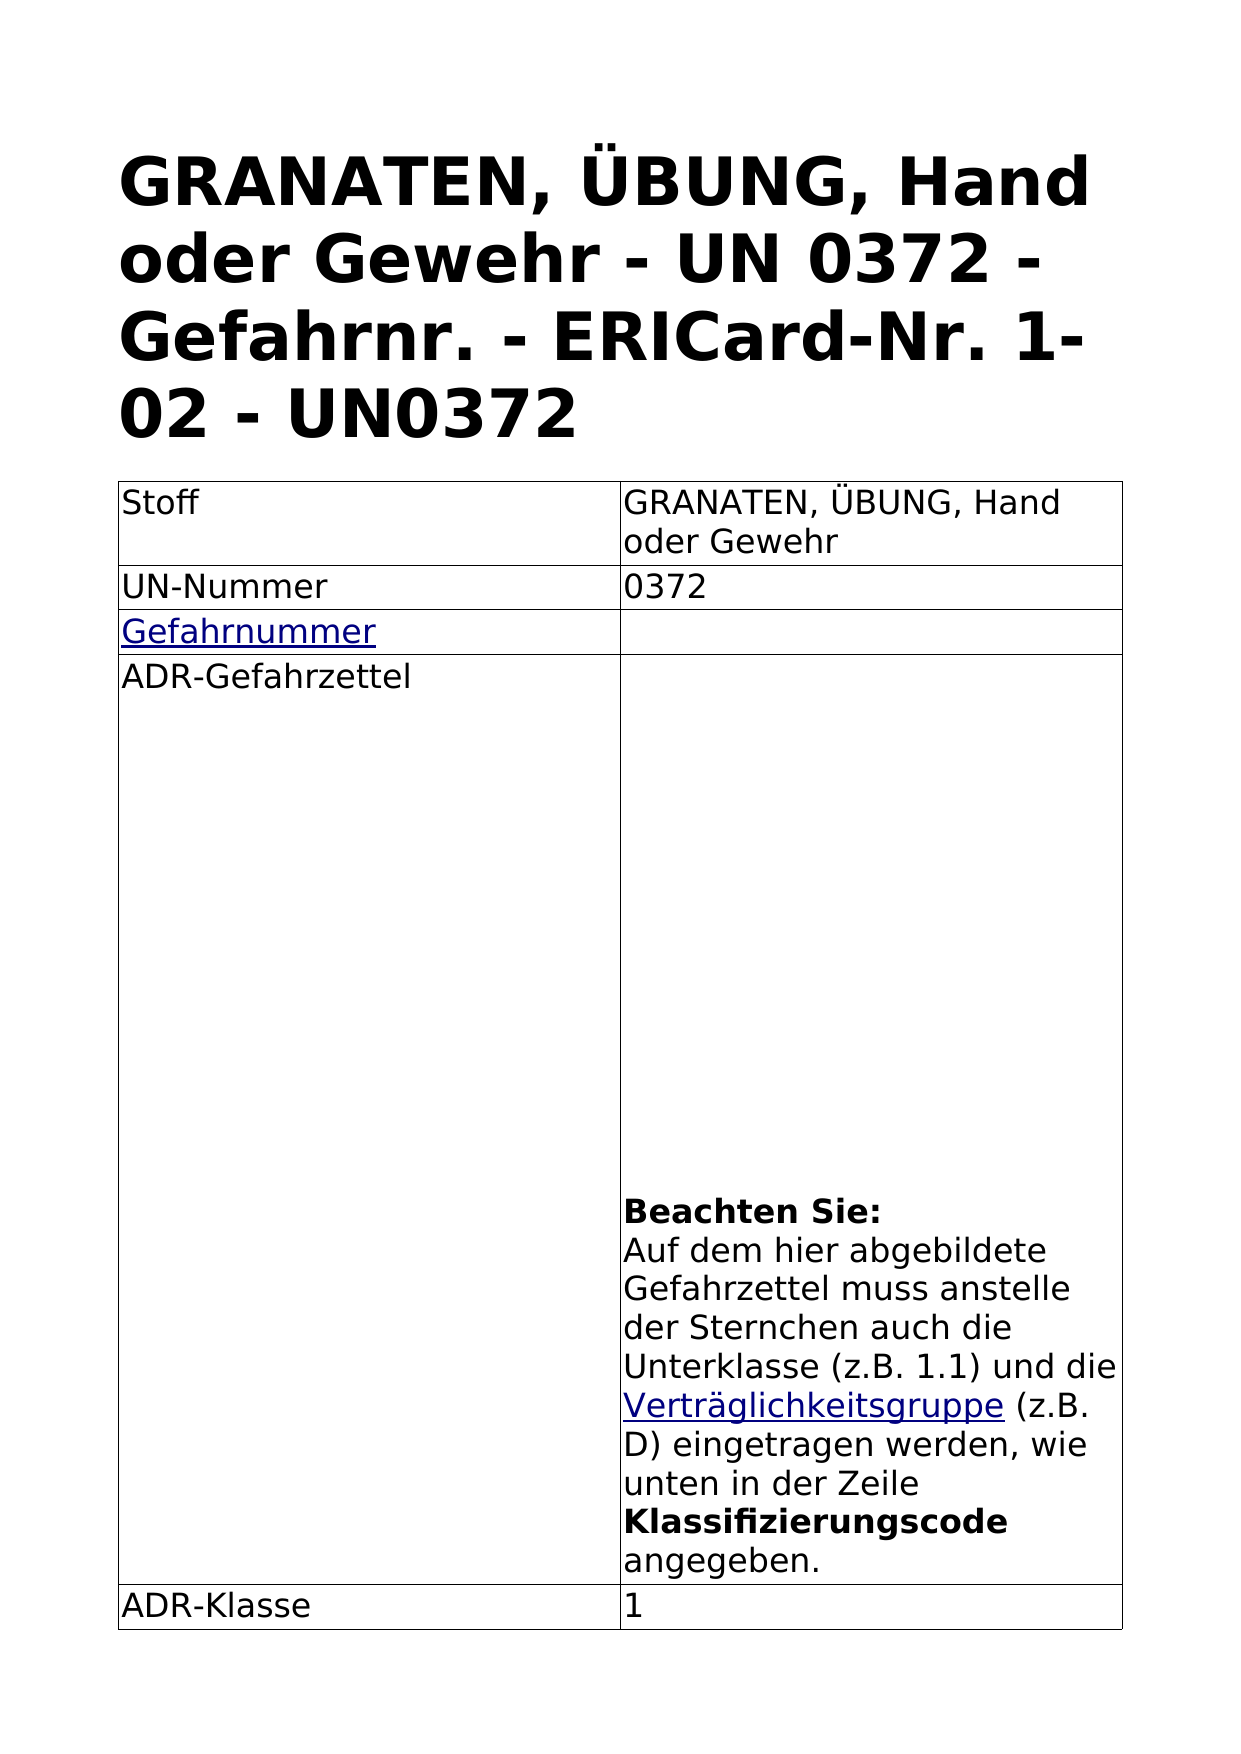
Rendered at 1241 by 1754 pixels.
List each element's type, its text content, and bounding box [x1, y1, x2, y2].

table_cell Gefahrnummer [119, 610, 620, 654]
table_cell Beachten Sie: Auf dem hier abgebildete Gefahrzettel muss anstelle der Sternchen auch die Unterklasse (z.B. 1.1) und die Verträglichkeitsgruppe (z.B. D) eingetragen werden, wie unten in der Zeile Klassifizierungscode angegeben. [621, 655, 1122, 1584]
table_header GRANATEN, ÜBUNG, Hand oder Gewehr [621, 482, 1122, 564]
table_cell 1 [621, 1585, 1122, 1628]
table_cell UN-Nummer [119, 566, 620, 609]
table_cell [621, 610, 1122, 654]
subtitle GRANATEN, ÜBUNG, Hand oder Gewehr - UN 0372 - Gefahrnr. - ERICard-Nr. 1-02 - UN0372 [118, 143, 1122, 453]
table_cell 0372 [621, 566, 1122, 609]
table_cell ADR-Klasse [119, 1585, 620, 1628]
table_cell ADR-Gefahrzettel [119, 655, 620, 1584]
table_header Stoff [119, 482, 620, 564]
